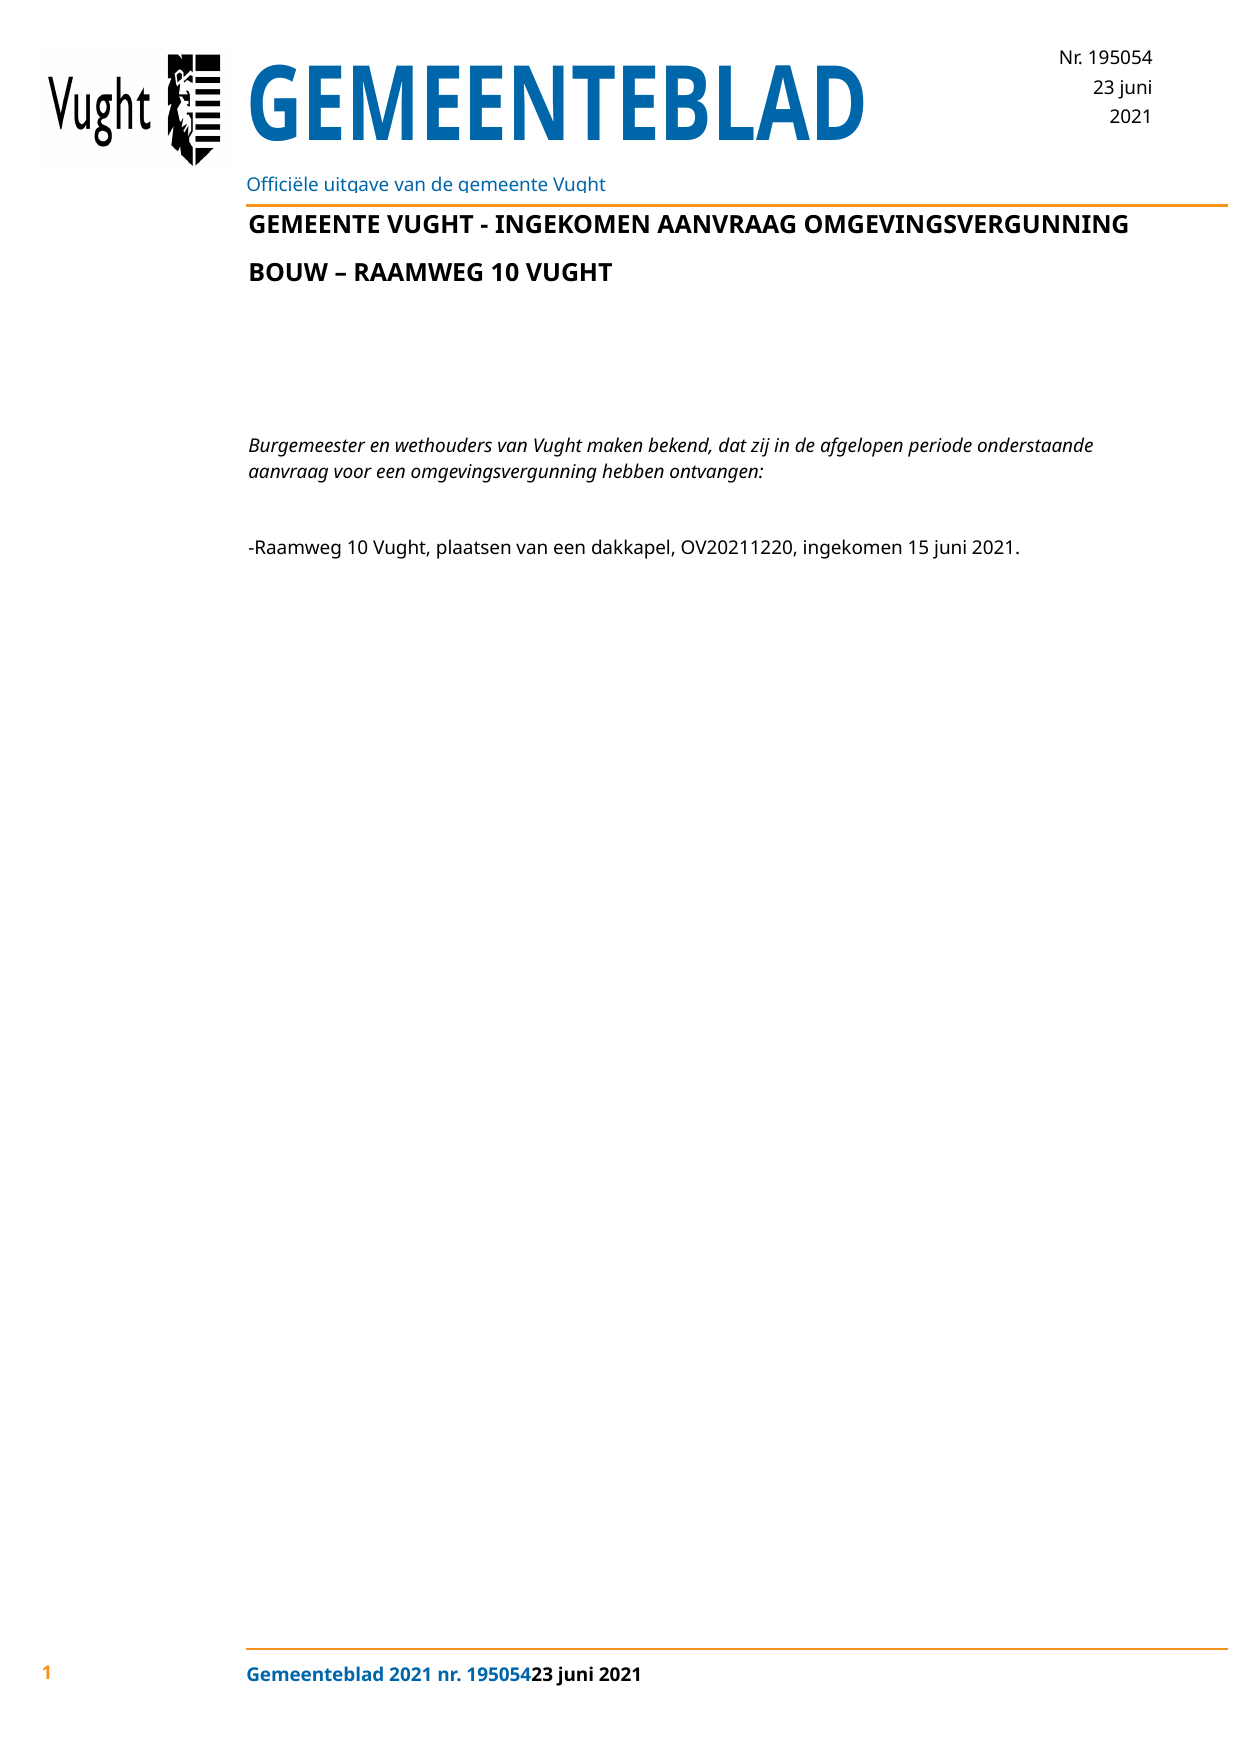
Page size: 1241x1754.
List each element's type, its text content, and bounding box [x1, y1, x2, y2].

text -Raamweg 10 Vught, plaatsen van een dakkapel, OV20211220, ingekomen 15 juni 2021. [248, 534, 1152, 560]
picture [41, 47, 231, 172]
text Burgemeester en wethouders van Vught maken bekend, dat zij in de afgelopen periode onderstaande aanvraag voor een omgevingsvergunning hebben ontvangen: [248, 432, 1152, 484]
text GEMEENTE VUGHT - INGEKOMEN AANVRAAG OMGEVINGSVERGUNNING BOUW – RAAMWEG 10 VUGHT [248, 207, 1152, 288]
